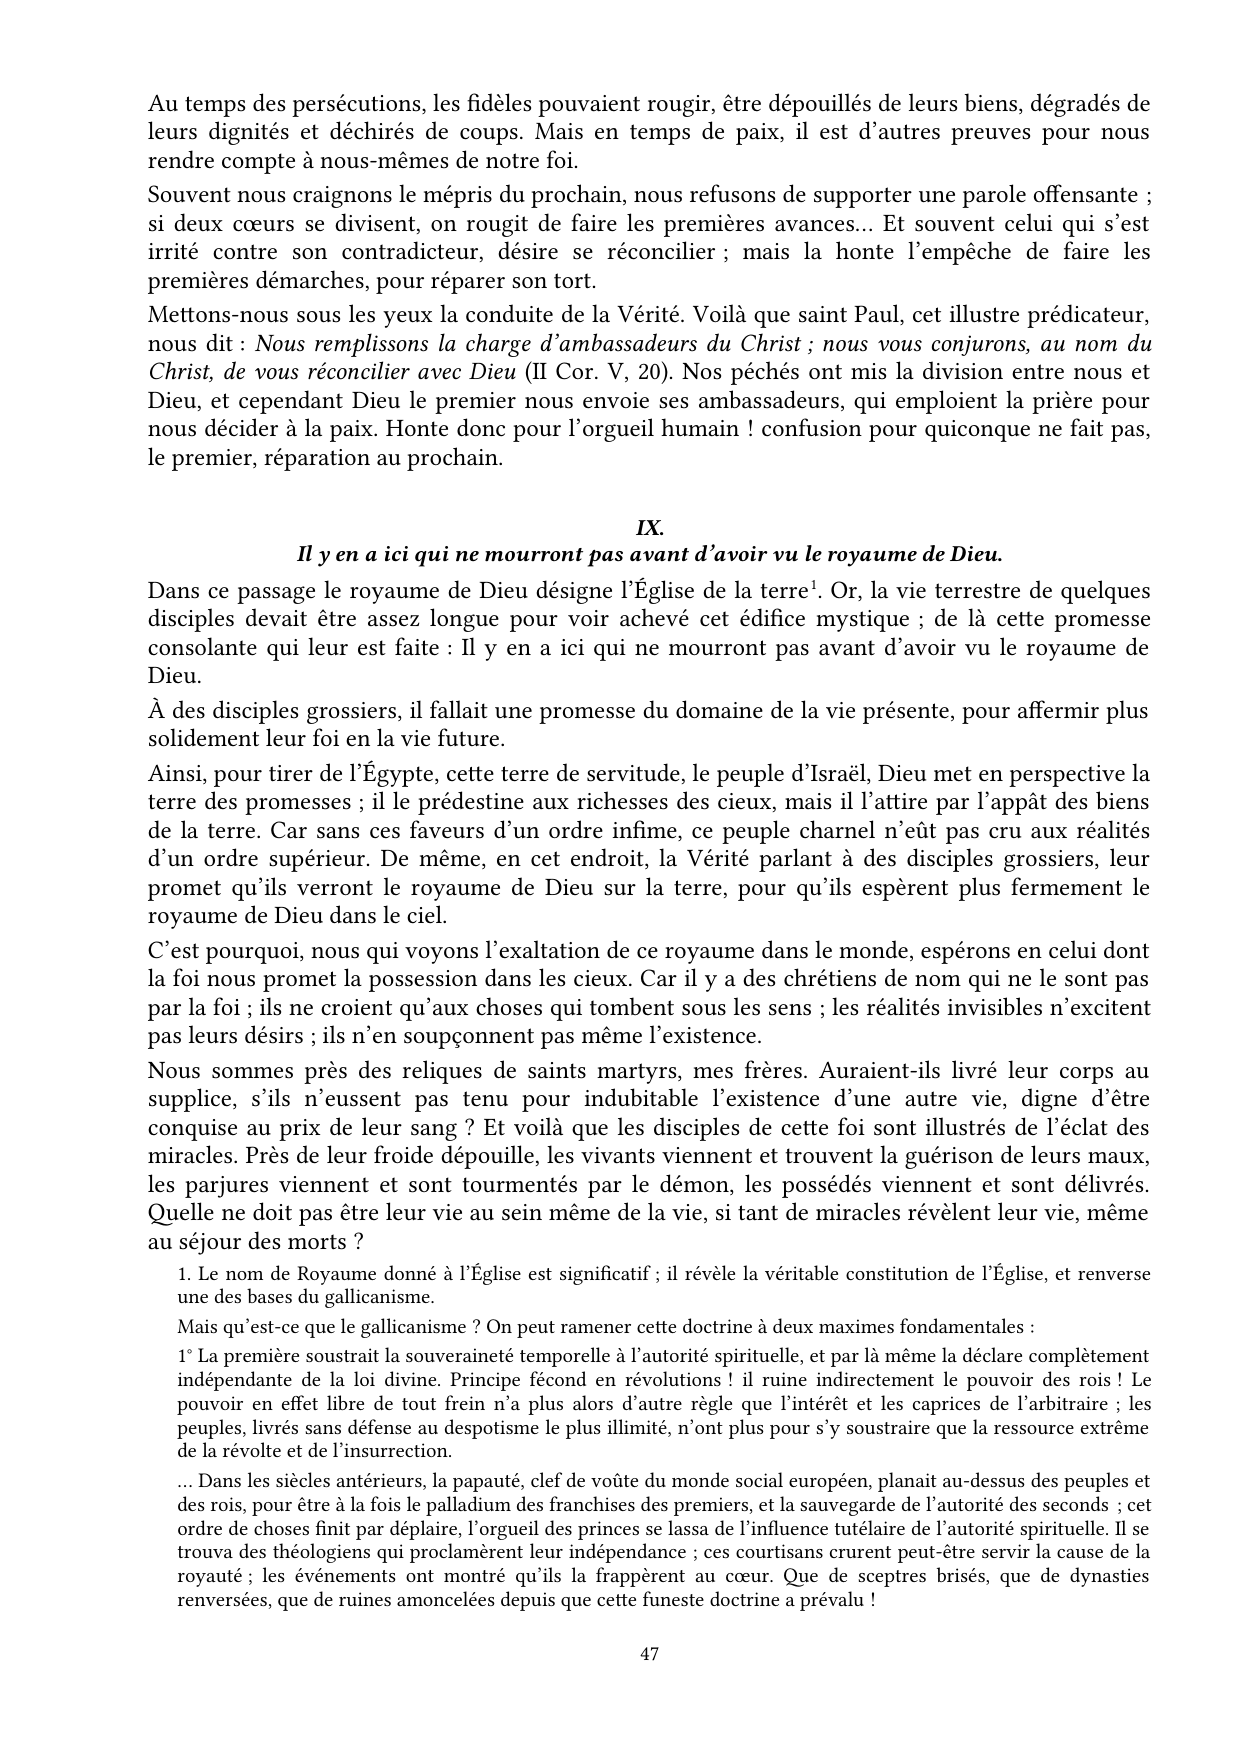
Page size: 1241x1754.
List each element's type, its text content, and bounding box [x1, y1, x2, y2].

text Nous sommes près des reliques de saints martyrs, mes frères. Auraient-ils livré leur corps au supplice, s’ils n’eussent pas tenu pour indubitable l’existence d’une autre vie, digne d’être conquise au prix de leur sang ? Et voilà que les disciples de cette foi sont illustrés de l’éclat des miracles. Près de leur froide dépouille, les vivants viennent et trouvent la guérison de leurs maux, les parjures viennent et sont tourmentés par le démon, les possédés viennent et sont délivrés. Quelle ne doit pas être leur vie au sein même de la vie, si tant de miracles révèlent leur vie, même au séjour des morts ? [148, 1056, 1152, 1255]
text 1° La première soustrait la souveraineté temporelle à l’autorité spirituelle, et par là même la déclare complètement indépendante de la loi divine. Principe fécond en révolutions ! il ruine indirectement le pouvoir des rois ! Le pouvoir en effet libre de tout frein n’a plus alors d’autre règle que l’intérêt et les caprices de l’arbitraire ; les peuples, livrés sans défense au despotisme le plus illimité, n’ont plus pour s’y soustraire que la ressource extrême de la révolte et de l’insurrection. [177, 1344, 1152, 1463]
text Mais qu’est-ce que le gallicanisme ? On peut ramener cette doctrine à deux maximes fondamentales : [177, 1314, 1152, 1338]
text Au temps des persécutions, les fidèles pouvaient rougir, être dépouillés de leurs biens, dégradés de leurs dignités et déchirés de coups. Mais en temps de paix, il est d’autres preuves pour nous rendre compte à nous-mêmes de notre foi. [148, 88, 1152, 174]
text Ainsi, pour tirer de l’Égypte, cette terre de servitude, le peuple d’Israël, Dieu met en perspective la terre des promesses ; il le prédestine aux richesses des cieux, mais il l’attire par l’appât des biens de la terre. Car sans ces faveurs d’un ordre infime, ce peuple charnel n’eût pas cru aux réalités d’un ordre supérieur. De même, en cet endroit, la Vérité parlant à des disciples grossiers, leur promet qu’ils verront le royaume de Dieu sur la terre, pour qu’ils espèrent plus fermement le royaume de Dieu dans le ciel. [148, 758, 1152, 930]
text IX. Il y en a ici qui ne mourront pas avant d’avoir vu le royaume de Dieu. [148, 514, 1152, 567]
text À des disciples grossiers, il fallait une promesse du domaine de la vie présente, pour affermir plus solidement leur foi en la vie future. [148, 696, 1152, 753]
text Souvent nous craignons le mépris du prochain, nous refusons de supporter une parole offensante ; si deux cœurs se divisent, on rougit de faire les premières avances… Et souvent celui qui s’est irrité contre son contradicteur, désire se réconcilier ; mais la honte l’empêche de faire les premières démarches, pour réparer son tort. [148, 180, 1152, 294]
text C’est pourquoi, nous qui voyons l’exaltation de ce royaume dans le monde, espérons en celui dont la foi nous promet la possession dans les cieux. Car il y a des chrétiens de nom qui ne le sont pas par la foi ; ils ne croient qu’aux choses qui tombent sous les sens ; les réalités invisibles n’excitent pas leurs désirs ; ils n’en soupçonnent pas même l’existence. [148, 936, 1152, 1050]
text 1. Le nom de Royaume donné à l’Église est significatif ; il révèle la véritable constitution de l’Église, et renverse une des bases du gallicanisme. [177, 1261, 1152, 1309]
text … Dans les siècles antérieurs, la papauté, clef de voûte du monde social européen, planait au-dessus des peuples et des rois, pour être à la fois le palladium des franchises des premiers, et la sauvegarde de l’autorité des seconds ; cet ordre de choses finit par déplaire, l’orgueil des princes se lassa de l’influence tutélaire de l’autorité spirituelle. Il se trouva des théologiens qui proclamèrent leur indépendance ; ces courtisans crurent peut-être servir la cause de la royauté ; les événements ont montré qu’ils la frappèrent au cœur. Que de sceptres brisés, que de dynasties renversées, que de ruines amoncelées depuis que cette funeste doctrine a prévalu ! [177, 1469, 1152, 1611]
text Dans ce passage le royaume de Dieu désigne l’Église de la terre1. Or, la vie terrestre de quelques disciples devait être assez longue pour voir achevé cet édifice mystique ; de là cette promesse consolante qui leur est faite : Il y en a ici qui ne mourront pas avant d’avoir vu le royaume de Dieu. [148, 576, 1152, 690]
text Mettons-nous sous les yeux la conduite de la Vérité. Voilà que saint Paul, cet illustre prédicateur, nous dit : Nous remplissons la charge d’ambassadeurs du Christ ; nous vous conjurons, au nom du Christ, de vous réconcilier avec Dieu (II Cor. V, 20). Nos péchés ont mis la division entre nous et Dieu, et cependant Dieu le premier nous envoie ses ambassadeurs, qui emploient la prière pour nous décider à la paix. Honte donc pour l’orgueil humain ! confusion pour quiconque ne fait pas, le premier, réparation au prochain. [148, 300, 1152, 471]
